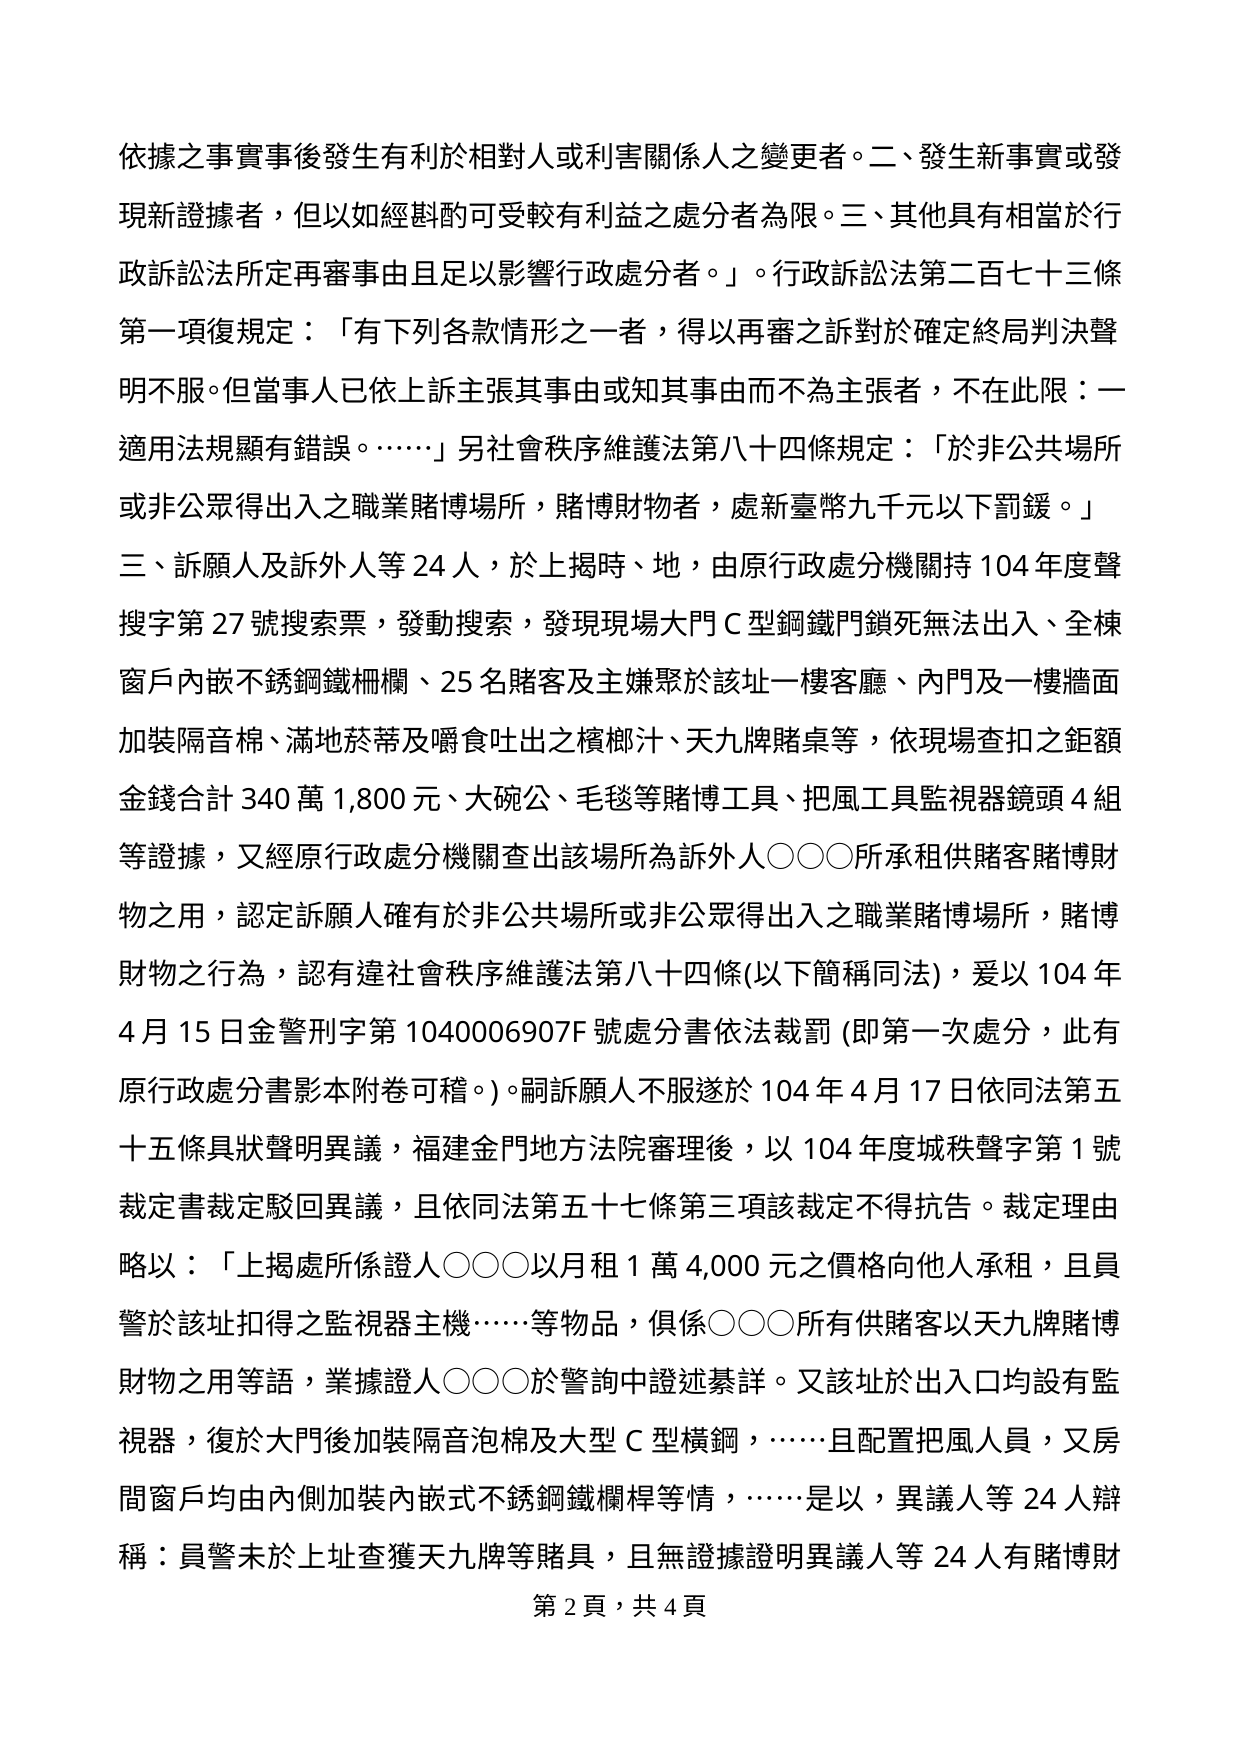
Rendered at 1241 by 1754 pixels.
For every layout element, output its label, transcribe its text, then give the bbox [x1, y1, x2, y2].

text 三、訴願人及訴外人等24人，於上揭時、地，由原行政處分機關持104年度聲搜字第27號搜索票，發動搜索，發現現場大門C型鋼鐵門鎖死無法出入、全棟窗戶內嵌不銹鋼鐵柵欄、25名賭客及主嫌聚於該址一樓客廳、內門及一樓牆面加裝隔音棉、滿地菸蒂及嚼食吐出之檳榔汁、天九牌賭桌等，依現場查扣之鉅額金錢合計340萬1,800元、大碗公、毛毯等賭博工具、把風工具監視器鏡頭4組等證據，又經原行政處分機關查出該場所為訴外人○○○所承租供賭客賭博財物之用，認定訴願人確有於非公共場所或非公眾得出入之職業賭博場所，賭博財物之行為，認有違社會秩序維護法第八十四條(以下簡稱同法)，爰以104年4月15日金警刑字第1040006907F號處分書依法裁罰 (即第一次處分，此有原行政處分書影本附卷可稽。)。嗣訴願人不服遂於104年4月17日依同法第五十五條具狀聲明異議，福建金門地方法院審理後，以104年度城秩聲字第1號裁定書裁定駁回異議，且依同法第五十七條第三項該裁定不得抗告。裁定理由略以：「上揭處所係證人○○○以月租1 萬4,000 元之價格向他人承租，且員警於該址扣得之監視器主機……等物品，俱係○○○所有供賭客以天九牌賭博財物之用等語，業據證人○○○於警詢中證述綦詳。又該址於出入口均設有監視器，復於大門後加裝隔音泡棉及大型C 型橫鋼，……且配置把風人員，又房間窗戶均由內側加裝內嵌式不銹鋼鐵欄桿等情，……是以，異議人等24人辯稱：員警未於上址查獲天九牌等賭具，且無證據證明異議人等24人有賭博財 [118, 529, 1122, 1579]
text 二、按「訴願事件有左列各款情形之一者，應為不受理之決定：……八、對於非行政處分或其他依法不屬訴願救濟範圍內之事項提起訴願者。」訴願法第七十七條第八款定有明文。又行政程序法第一百二十八條第一項規定：「行政處分於法定救濟期間經過後，具有下列各款情形之一者，相對人或利害關係人得向行政機關申請撤銷、廢止或變更之。但相對人或利害關係人因重大過失而未能在行政程序或救濟程序中主張其事由者，不在此限：一、具有持續效力之行政處分所依據之事實事後發生有利於相對人或利害關係人之變更者。二、發生新事實或發現新證據者，但以如經斟酌可受較有利益之處分者為限。三、其他具有相當於行政訴訟法所定再審事由且足以影響行政處分者。」。行政訴訟法第二百七十三條第一項復規定：「有下列各款情形之一者，得以再審之訴對於確定終局判決聲明不服。但當事人已依上訴主張其事由或知其事由而不為主張者，不在此限：一、適用法規顯有錯誤。……」另社會秩序維護法第八十四條規定：「於非公共場所或非公眾得出入之職業賭博場所，賭博財物者，處新臺幣九千元以下罰鍰。」 [118, 121, 1122, 529]
